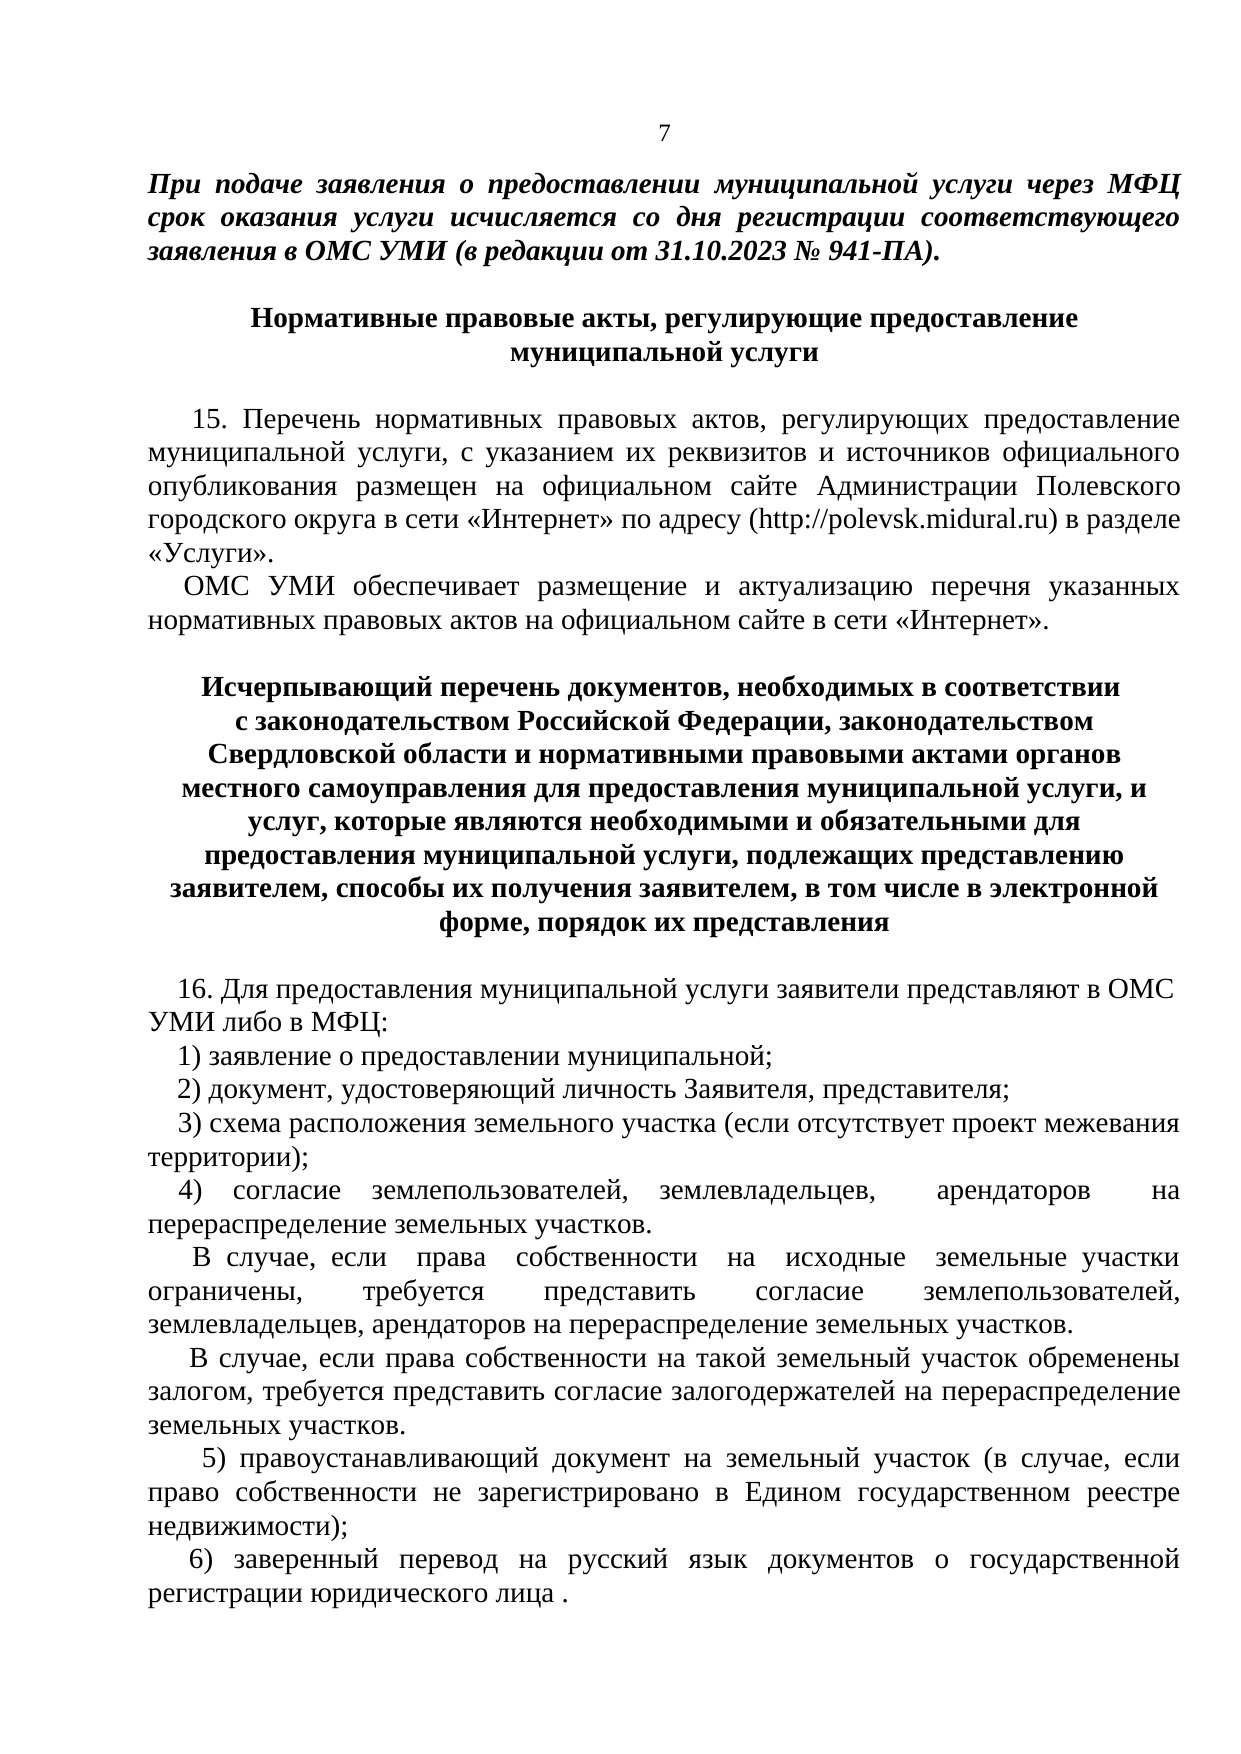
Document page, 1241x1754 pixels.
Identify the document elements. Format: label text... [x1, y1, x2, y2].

text 4) согласие землепользователей, землевладельцев, арендаторов на перераспределение земельных участков. [148, 1172, 1181, 1239]
text Исчерпывающий перечень документов, необходимых в соответствии с законодательством Российской Федерации, законодательством Свердловской области и нормативными правовыми актами органов местного самоуправления для предоставления муниципальной услуги, и услуг, которые являются необходимыми и обязательными для предоставления муниципальной услуги, подлежащих представлению заявителем, способы их получения заявителем, в том числе в электронной форме, порядок их представления [148, 669, 1181, 937]
text 16. Для предоставления муниципальной услуги заявители представляют в ОМС УМИ либо в МФЦ: [148, 971, 1181, 1038]
text 2) документ, удостоверяющий личность Заявителя, представителя; [148, 1072, 1181, 1105]
text При подаче заявления о предоставлении муниципальной услуги через МФЦ срок оказания услуги исчисляется со дня регистрации соответствующего заявления в ОМС УМИ (в редакции от 31.10.2023 № 941-ПА). [148, 166, 1181, 267]
text 5) правоустанавливающий документ на земельный участок (в случае, если право собственности не зарегистрировано в Едином государственном реестре недвижимости); [148, 1441, 1181, 1541]
text 6) заверенный перевод на русский язык документов о государственной регистрации юридического лица . [148, 1541, 1181, 1608]
text В случае, если права собственности на исходные земельные участки ограничены, требуется представить согласие землепользователей, землевладельцев, арендаторов на перераспределение земельных участков. [148, 1239, 1181, 1340]
text Нормативные правовые акты, регулирующие предоставление муниципальной услуги [148, 300, 1181, 367]
text 3) схема расположения земельного участка (если отсутствует проект межевания территории); [148, 1105, 1181, 1172]
text ОМС УМИ обеспечивает размещение и актуализацию перечня указанных нормативных правовых актов на официальном сайте в сети «Интернет». [148, 568, 1181, 636]
text 15. Перечень нормативных правовых актов, регулирующих предоставление муниципальной услуги, с указанием их реквизитов и источников официального опубликования размещен на официальном сайте Администрации Полевского городского округа в сети «Интернет» по адресу (http://polevsk.midural.ru) в разделе «Услуги». [148, 401, 1181, 568]
text В случае, если права собственности на такой земельный участок обременены залогом, требуется представить согласие залогодержателей на перераспределение земельных участков. [148, 1340, 1181, 1441]
text 1) заявление о предоставлении муниципальной; [148, 1038, 1181, 1072]
